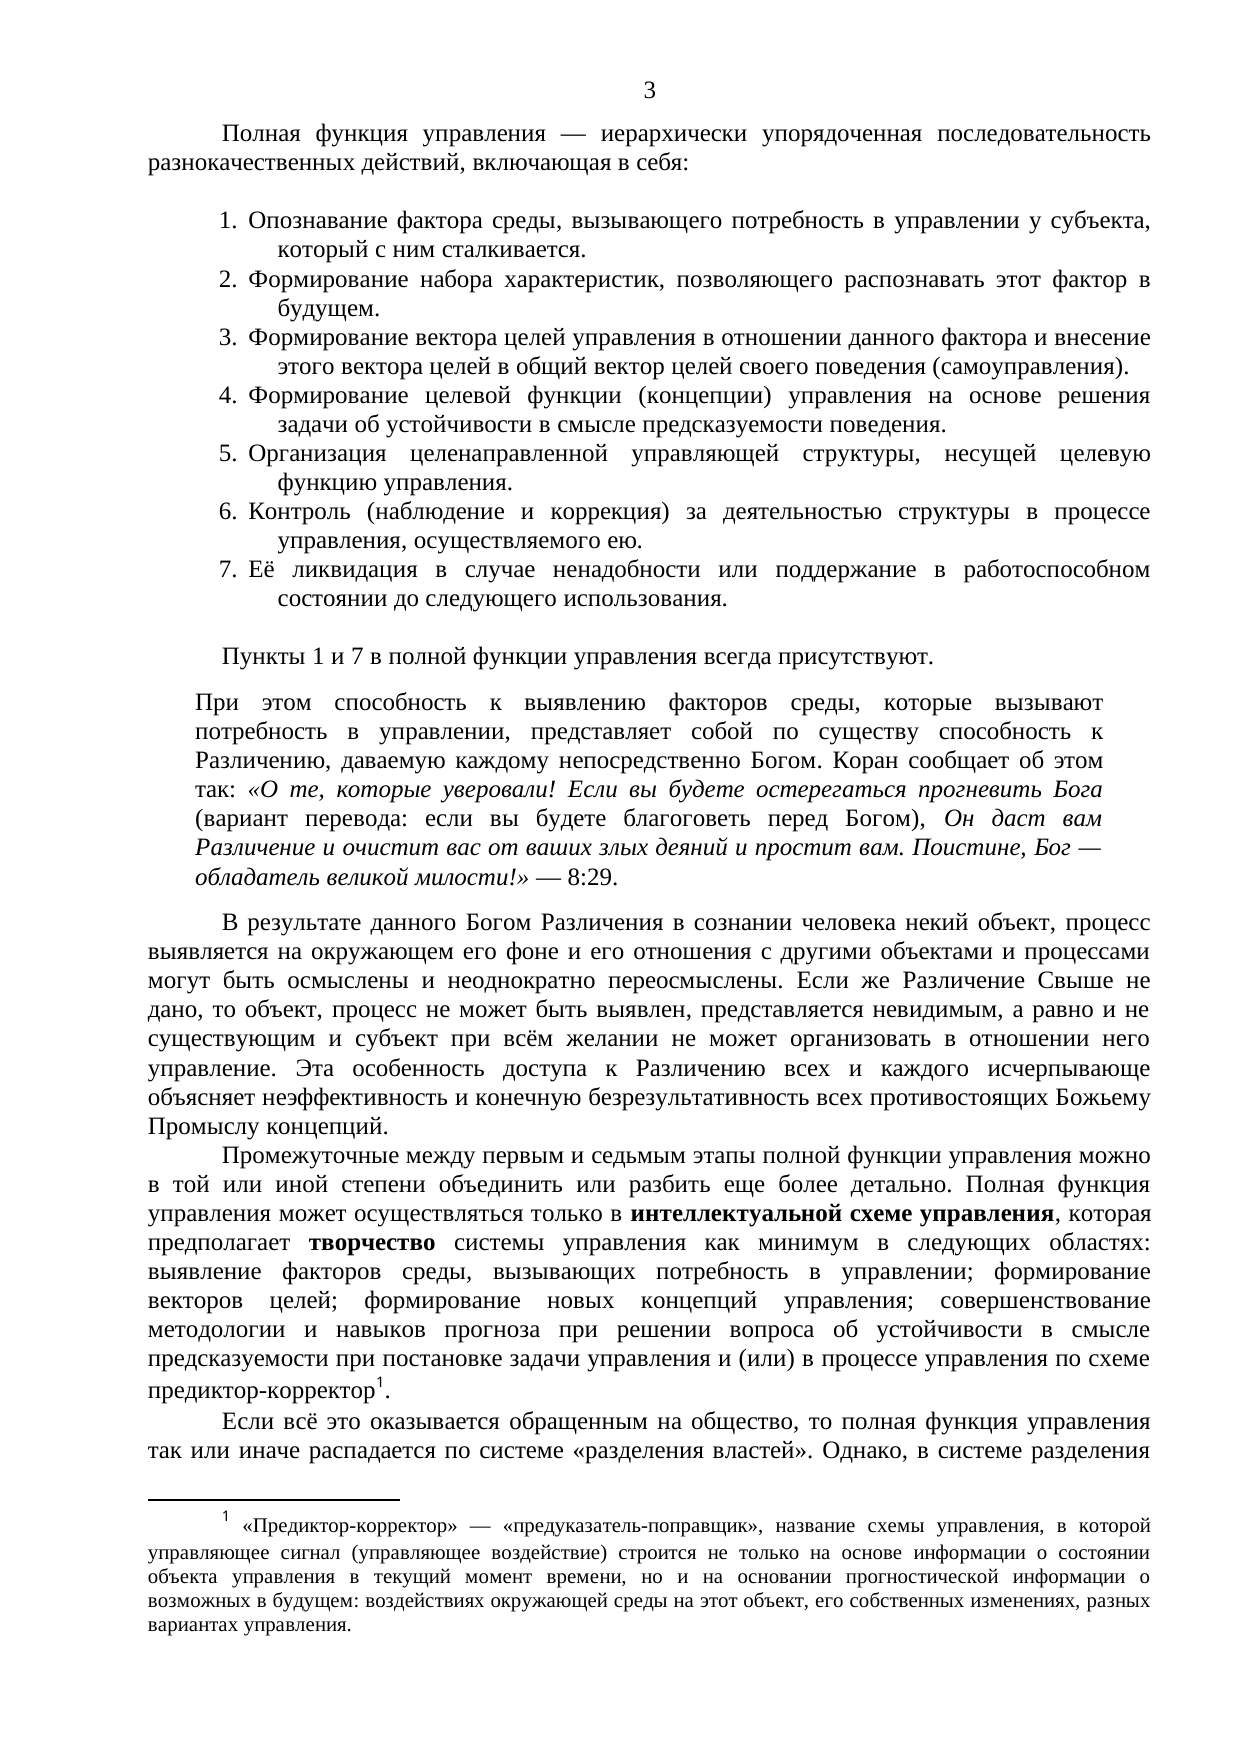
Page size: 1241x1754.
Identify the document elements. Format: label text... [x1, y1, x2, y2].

text Промежуточные между первым и седьмым этапы полной функции управления можно в той или иной степени объединить или разбить еще более детально. Полная функция управления может осуществляться только в интеллектуальной схеме управления, которая предполагает творчество системы управления как минимум в следующих областях: выявление факторов среды, вызывающих потребность в управлении; формирование векторов целей; формирование новых концепций управления; совершенствование методологии и навыков прогноза при решении вопроса об устойчивости в смысле предсказуемости при постановке задачи управления и (или) в процессе управления по схеме предиктор-корректор. [148, 1139, 1152, 1406]
text «Предиктор-корректор» — «предуказатель-поправщик», название схемы управления, в которой управляющее сигнал (управляющее воздействие) строится не только на основе информации о состоянии объекта управления в текущий момент времени, но и на основании прогностической информации о возможных в будущем: воздействиях окружающей среды на этот объект, его собственных изменениях, разных вариантах управления. [148, 1506, 1152, 1636]
list Опознавание фактора среды, вызывающего потребность в управлении у субъекта, который с ним сталкивается. [218, 205, 1152, 263]
text Пункты 1 и 7 в полной функции управления всегда присутствуют. [148, 641, 1152, 670]
list Формирование набора характеристик, позволяющего распознавать этот фактор в будущем. [218, 263, 1152, 322]
list Контроль (наблюдение и коррекция) за деятельностью структуры в процессе управления, осуществляемого ею. [218, 496, 1152, 554]
text Полная функция управления — иерархически упорядоченная последовательность разнокачественных действий, включающая в себя: [148, 118, 1152, 176]
list Формирование вектора целей управления в отношении данного фактора и внесение этого вектора целей в общий вектор целей своего поведения (самоуправления). [218, 322, 1152, 380]
list Её ликвидация в случае ненадобности или поддержание в работоспособном состоянии до следующего использования. [218, 554, 1152, 612]
list Формирование целевой функции (концепции) управления на основе решения задачи об устойчивости в смысле предсказуемости поведения. [218, 380, 1152, 438]
text При этом способность к выявлению факторов среды, которые вызывают потребность в управлении, представляет собой по существу способность к Различению, даваемую каждому непосредственно Богом. Коран сообщает об этом так: «О те, которые уверовали! Если вы будете остерегаться прогневить Бога (вариант перевода: если вы будете благоговеть перед Богом), Он даст вам Различение и очистит вас от ваших злых деяний и простит вам. Поистине, Бог — обладатель великой милости!» — 8:29. [195, 687, 1104, 890]
text В результате данного Богом Различения в сознании человека некий объект, процесс выявляется на окружающем его фоне и его отношения с другими объектами и процессами могут быть осмыслены и неоднократно переосмыслены. Если же Различение Свыше не дано, то объект, процесс не может быть выявлен, представляется невидимым, а равно и не существующим и субъект при всём желании не может организовать в отношении него управление. Эта особенность доступа к Различению всех и каждого исчерпывающе объясняет неэффективность и конечную безрезультативность всех противостоящих Божьему Промыслу концепций. [148, 907, 1152, 1139]
text Если всё это оказывается обращенным на общество, то полная функция управления так или иначе распадается по системе «разделения властей». Однако, в системе разделения [148, 1406, 1152, 1464]
list Организация целенаправленной управляющей структуры, несущей целевую функцию управления. [218, 438, 1152, 496]
